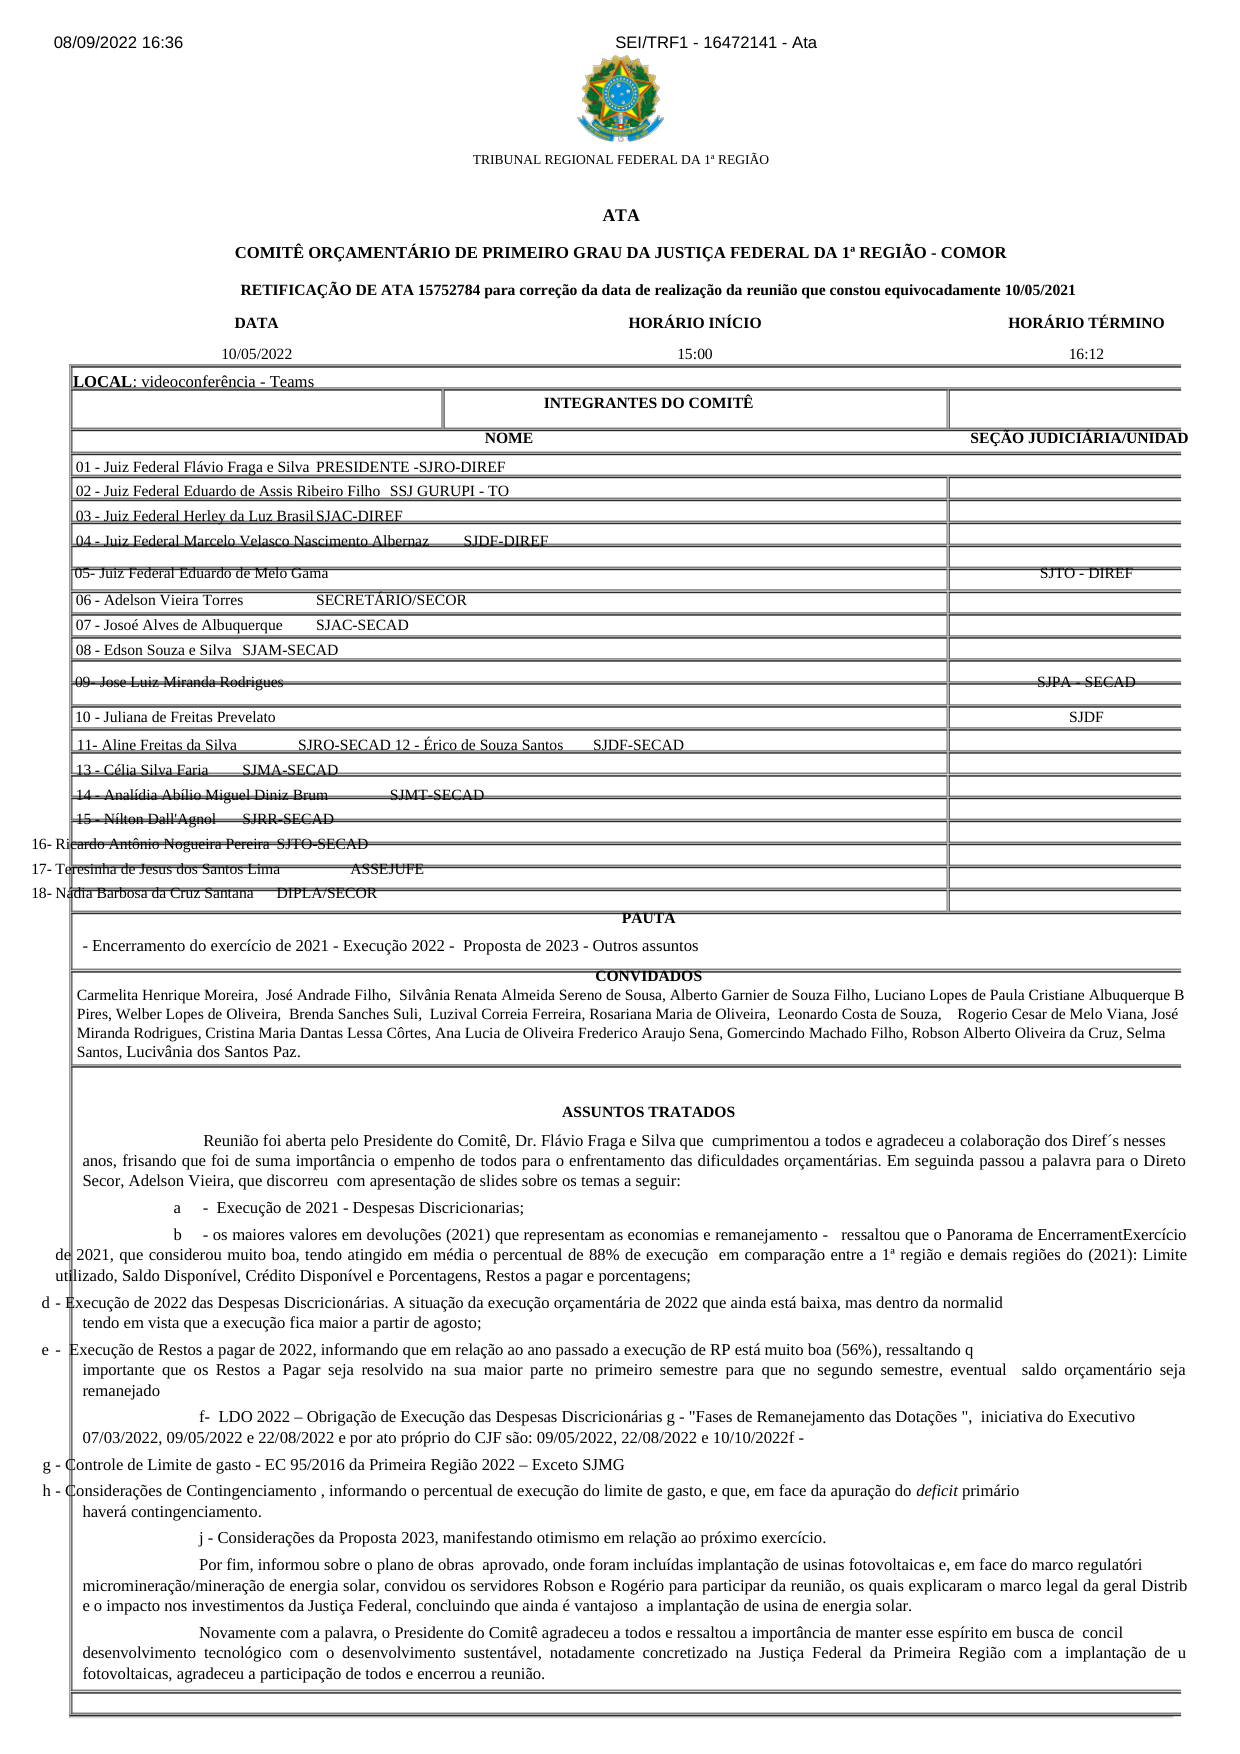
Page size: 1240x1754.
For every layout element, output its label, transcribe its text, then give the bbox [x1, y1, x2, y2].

text Pires, Welber Lopes de Oliveira, Brenda Sanches Suli, Luzival Correia Ferreira, Rosariana Maria de Oliveira, Leonardo Costa de Souza, Rogerio Cesar de Melo Viana, José [77, 1005, 1188, 1023]
text anos, frisando que foi de suma importância o empenho de todos para o enfrentamento das dificuldades orçamentárias. Em seguinda passou a palavra para o Direto Secor, Adelson Vieira, que discorreu com apresentação de slides sobre os temas a seguir: [82, 1151, 1188, 1190]
text micromineração/mineração de energia solar, convidou os servidores Robson e Rogério para participar da reunião, os quais explicaram o marco legal da geral Distrib e o impacto nos investimentos da Justiça Federal, concluindo que ainda é vantajoso a implantação de usina de energia solar. [82, 1576, 1188, 1615]
list - Adelson Vieira Torres SECRETÁRIO/SECOR [76, 594, 946, 609]
list Ricardo Antônio Nogueira Pereira SJTO-SECAD [73, 846, 946, 853]
text 09- Jose Luiz Miranda Rodrigues SJPA - SECAD [950, 665, 1188, 693]
list [950, 591, 1188, 609]
text tendo em vista que a execução fica maior a partir de agosto; [82, 1313, 1188, 1332]
text j - Considerações da Proposta 2023, manifestando otimismo em relação ao próximo exercício. [199, 1528, 1188, 1547]
text [73, 700, 946, 704]
text [950, 735, 1147, 750]
text haverá contingenciamento. [82, 1502, 1188, 1521]
subtitle CONVIDADOS [108, 967, 1188, 985]
text SJDF [950, 700, 1188, 728]
text LOCAL: videoconferência - Teams [73, 372, 1188, 391]
list - Nílton Dall'Agnol SJRR-SECAD [76, 810, 946, 818]
text TRIBUNAL REGIONAL FEDERAL DA 1ª REGIÃO [55, 152, 1187, 167]
list - Execução de Restos a pagar de 2022, informando que em relação ao ano passado a execução de RP está muito boa (56%), ressaltando q [73, 1339, 1188, 1359]
text - Encerramento do exercício de 2021 - Execução 2022 - Proposta de 2023 - Outros assuntos [82, 936, 1188, 955]
text 07/03/2022, 09/05/2022 e 22/08/2022 e por ato próprio do CJF são: 09/05/2022, 22/08/2022 e 10/10/2022f - [82, 1428, 1188, 1447]
list - Juiz Federal Flávio Fraga e Silva PRESIDENTE -SJRO-DIREF [76, 457, 1188, 475]
list - Analídia Abílio Miguel Diniz Brum SJMT-SECAD [76, 785, 946, 795]
list [950, 532, 1188, 549]
list Nádia Barbosa da Cruz Santana DIPLA/SECOR [950, 884, 1188, 902]
list - Analídia Abílio Miguel Diniz Brum SJMT-SECAD [950, 785, 1188, 803]
text 08/09/2022 16:36 SEI/TRF1 - 16472141 - Ata [53, 33, 1188, 52]
text [73, 556, 946, 566]
text Por fim, informou sobre o plano de obras aprovado, onde foram incluídas implantação de usinas fotovoltaicas e, em face do marco regulatóri [199, 1555, 1188, 1574]
list [950, 507, 1188, 525]
list Teresinha de Jesus dos Santos Lima ASSEJUFE [73, 859, 946, 864]
text RETIFICAÇÃO DE ATA 15752784 para correção da data de realização da reunião que constou equivocadamente 10/05/2021 [240, 281, 1188, 299]
text NOME SEÇÃO JUDICIÁRIA/UNIDAD [73, 421, 1190, 449]
text 09- Jose Luiz Miranda Rodrigues SJPA - SECAD [73, 665, 946, 681]
list - Considerações de Contingenciamento , informando o percentual de execução do limite de gasto, e que, em face da apuração do deficit primário [73, 1481, 1188, 1500]
subtitle [950, 394, 1188, 412]
list - Juiz Federal Eduardo de Assis Ribeiro Filho SSJ GURUPI - TO [76, 482, 946, 497]
text 09- Jose Luiz Miranda Rodrigues SJPA - SECAD [73, 685, 946, 693]
list - Edson Souza e Silva SJAM-SECAD [76, 641, 946, 658]
text Novamente com a palavra, o Presidente do Comitê agradeceu a todos e ressaltou a importância de manter esse espírito em busca de concil [199, 1623, 1188, 1642]
list - Juiz Federal Marcelo Velasco Nascimento Albernaz SJDF-DIREF [76, 532, 946, 543]
list [950, 761, 1188, 779]
list - os maiores valores em devoluções (2021) que representam as economias e remanejamento - ressaltou que o Panorama de EncerramentExercício de 2021, que considerou muito boa, tendo atingido em média o percentual de 88% de execução em comparação entre a 1ª região e demais regiões do (2021): Limite utilizado, Saldo Disponível, Crédito Disponível e Porcentagens, Restos a pagar e porcentagens; [73, 1225, 1188, 1285]
list - Juiz Federal Herley da Luz Brasil SJAC-DIREF [76, 507, 946, 520]
list - Execução de 2021 - Despesas Discricionarias; [73, 1198, 1188, 1217]
text 05- Juiz Federal Eduardo de Melo Gama [73, 571, 946, 584]
text Miranda Rodrigues, Cristina Maria Dantas Lessa Côrtes, Ana Lucia de Oliveira Frederico Araujo Sena, Gomercindo Machado Filho, Robson Alberto Oliveira da Cruz, Selma Santos, Lucivânia dos Santos Paz. [77, 1024, 1188, 1061]
text desenvolvimento tecnológico com o desenvolvimento sustentável, notadamente concretizado na Justiça Federal da Primeira Região com a implantação de u fotovoltaicas, agradeceu a participação de todos e encerrou a reunião. [82, 1643, 1188, 1683]
subtitle INTEGRANTES DO COMITÊ [445, 394, 946, 412]
list - Controle de Limite de gasto - EC 95/2016 da Primeira Região 2022 – Exceto SJMG [73, 1454, 1188, 1473]
list - Nílton Dall'Agnol SJRR-SECAD [76, 823, 946, 828]
list [950, 641, 1188, 658]
text Carmelita Henrique Moreira, José Andrade Filho, Silvânia Renata Almeida Sereno de Sousa, Alberto Garnier de Souza Filho, Luciano Lopes de Paula Cristiane Albuquerque B [77, 986, 1188, 1004]
list Ricardo Antônio Nogueira Pereira SJTO-SECAD [73, 835, 946, 841]
text Reunião foi aberta pelo Presidente do Comitê, Dr. Flávio Fraga e Silva que cumprimentou a todos e agradeceu a colaboração dos Diref´s nesses [199, 1130, 1188, 1149]
text PAUTA [108, 909, 1188, 927]
list [950, 482, 1188, 500]
text COMITÊ ORÇAMENTÁRIO DE PRIMEIRO GRAU DA JUSTIÇA FEDERAL DA 1ª REGIÃO - COMOR [55, 243, 1187, 262]
text 10/05/2022 15:00 16:12 [55, 337, 1188, 365]
text 11- Aline Freitas da Silva SJRO-SECAD 12 - Érico de Souza Santos SJDF-SECAD [77, 735, 946, 750]
list - Execução de 2022 das Despesas Discricionárias. A situação da execução orçamentária de 2022 que ainda está baixa, mas dentro da normalid [73, 1292, 1188, 1312]
list - Josoé Alves de Albuquerque SJAC-SECAD [76, 616, 946, 634]
list Teresinha de Jesus dos Santos Lima ASSEJUFE [73, 869, 946, 877]
list Teresinha de Jesus dos Santos Lima ASSEJUFE [950, 859, 1188, 877]
text DATA HORÁRIO INÍCIO HORÁRIO TÉRMINO [55, 306, 1188, 334]
subtitle ASSUNTOS TRATADOS [108, 1103, 1188, 1121]
list - Nílton Dall'Agnol SJRR-SECAD [950, 810, 1188, 828]
subtitle ATA [55, 205, 1187, 226]
text f- LDO 2022 – Obrigação de Execução das Despesas Discricionárias g - "Fases de Remanejamento das Dotações ", iniciativa do Executivo [199, 1407, 1188, 1426]
list Nádia Barbosa da Cruz Santana DIPLA/SECOR [73, 892, 946, 902]
text 10 - Juliana de Freitas Prevelato [73, 708, 946, 727]
list - Célia Silva Faria SJMA-SECAD [76, 761, 946, 772]
text importante que os Restos a Pagar seja resolvido na sua maior parte no primeiro semestre para que no segundo semestre, eventual saldo orçamentário seja remanejado [82, 1360, 1188, 1399]
subtitle [108, 394, 441, 412]
list [950, 616, 1188, 634]
list Ricardo Antônio Nogueira Pereira SJTO-SECAD [950, 835, 1188, 853]
text SJTO - DIREF [950, 556, 1188, 584]
